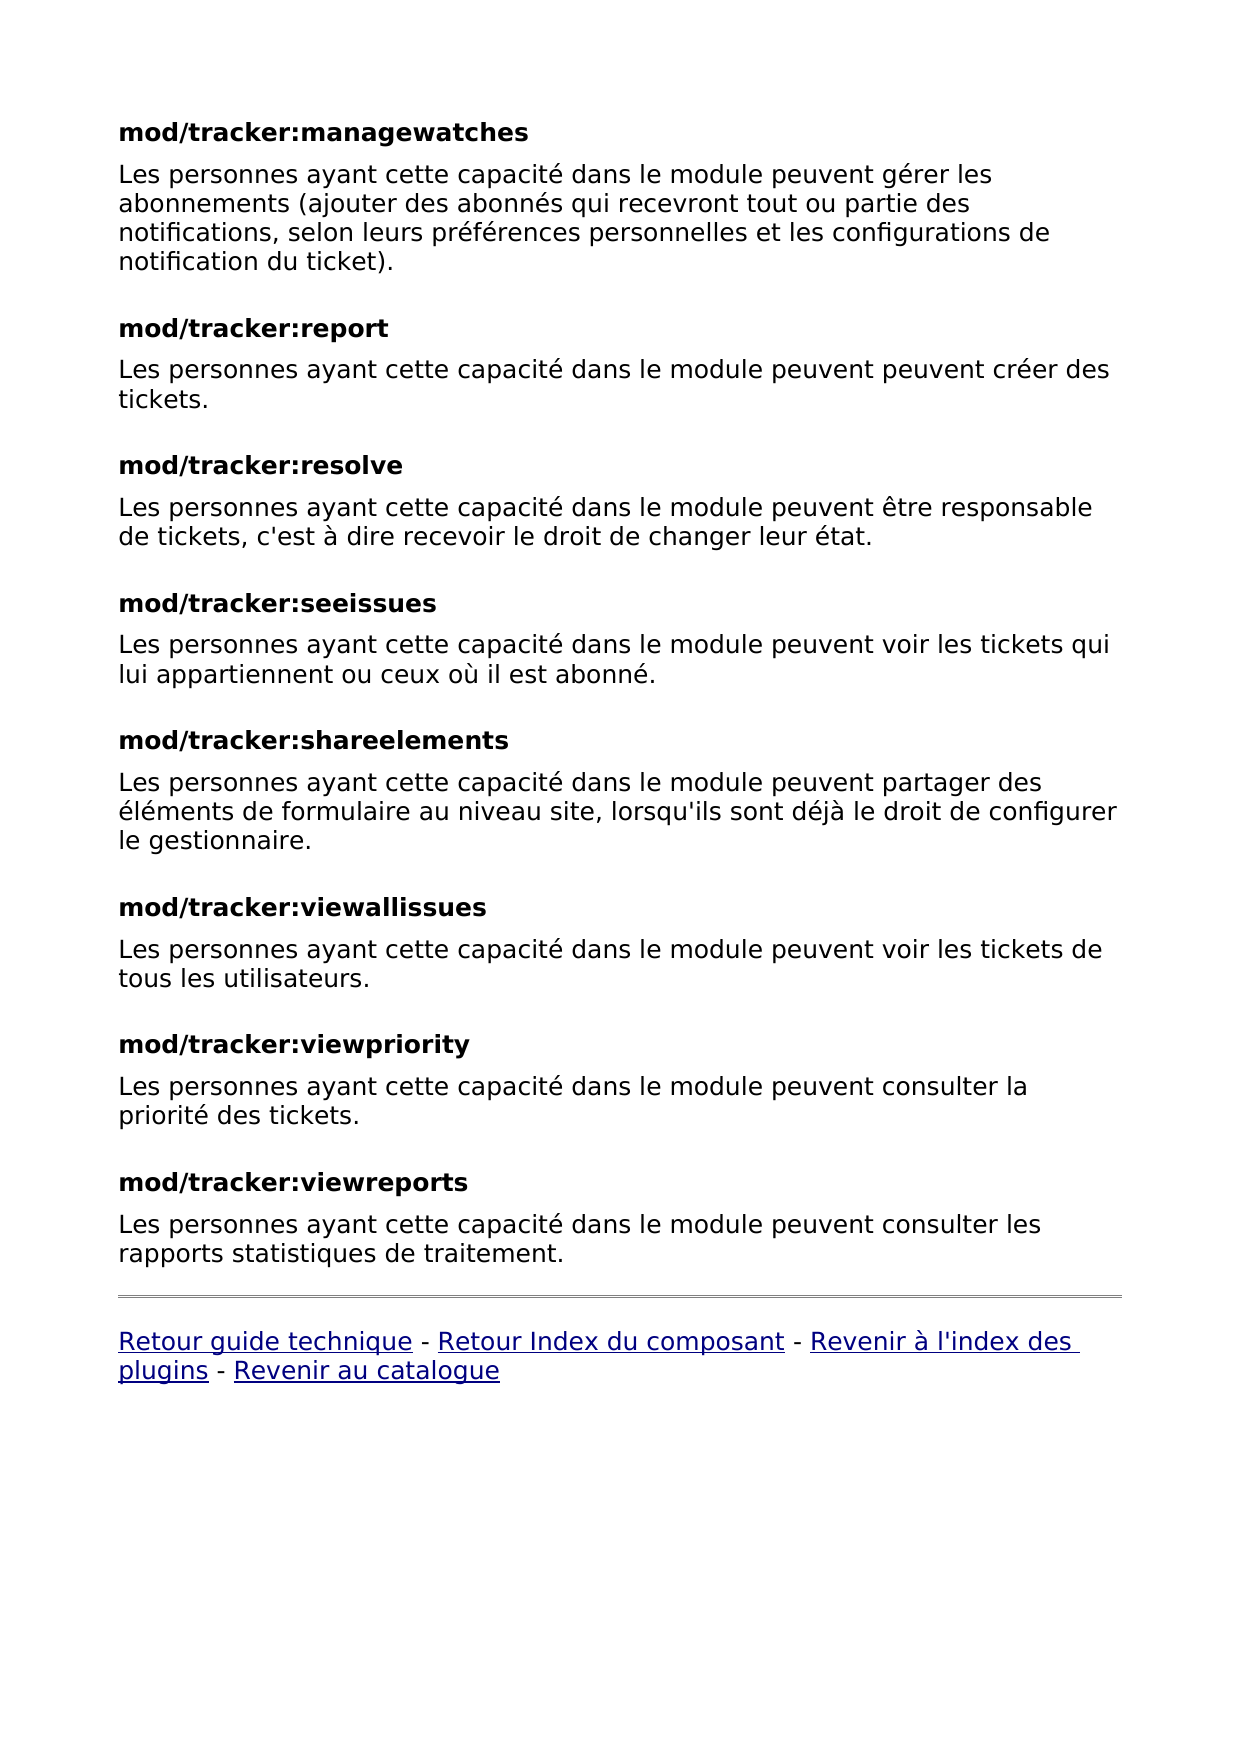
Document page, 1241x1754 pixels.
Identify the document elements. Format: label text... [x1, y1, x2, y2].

text Les personnes ayant cette capacité dans le module peuvent partager des éléments de formulaire au niveau site, lorsqu'ils sont déjà le droit de configurer le gestionnaire. [118, 768, 1122, 856]
subtitle mod/tracker:viewallissues [118, 893, 1122, 922]
subtitle mod/tracker:viewreports [118, 1168, 1122, 1197]
subtitle mod/tracker:resolve [118, 451, 1122, 481]
text Les personnes ayant cette capacité dans le module peuvent peuvent créer des tickets. [118, 356, 1122, 414]
subtitle mod/tracker:viewpriority [118, 1031, 1122, 1060]
text Les personnes ayant cette capacité dans le module peuvent consulter la priorité des tickets. [118, 1072, 1122, 1131]
text Les personnes ayant cette capacité dans le module peuvent être responsable de tickets, c'est à dire recevoir le droit de changer leur état. [118, 493, 1122, 551]
text Les personnes ayant cette capacité dans le module peuvent gérer les abonnements (ajouter des abonnés qui recevront tout ou partie des notifications, selon leurs préférences personnelles et les configurations de notification du ticket). [118, 160, 1122, 276]
subtitle mod/tracker:report [118, 314, 1122, 343]
text Retour guide technique - Retour Index du composant - Revenir à l'index des plugins - Revenir au catalogue [118, 1327, 1122, 1385]
text Les personnes ayant cette capacité dans le module peuvent voir les tickets de tous les utilisateurs. [118, 935, 1122, 993]
text Les personnes ayant cette capacité dans le module peuvent voir les tickets qui lui appartiennent ou ceux où il est abonné. [118, 631, 1122, 689]
subtitle mod/tracker:seeissues [118, 589, 1122, 618]
subtitle mod/tracker:managewatches [118, 118, 1122, 147]
subtitle mod/tracker:shareelements [118, 726, 1122, 756]
text Les personnes ayant cette capacité dans le module peuvent consulter les rapports statistiques de traitement. [118, 1210, 1122, 1268]
